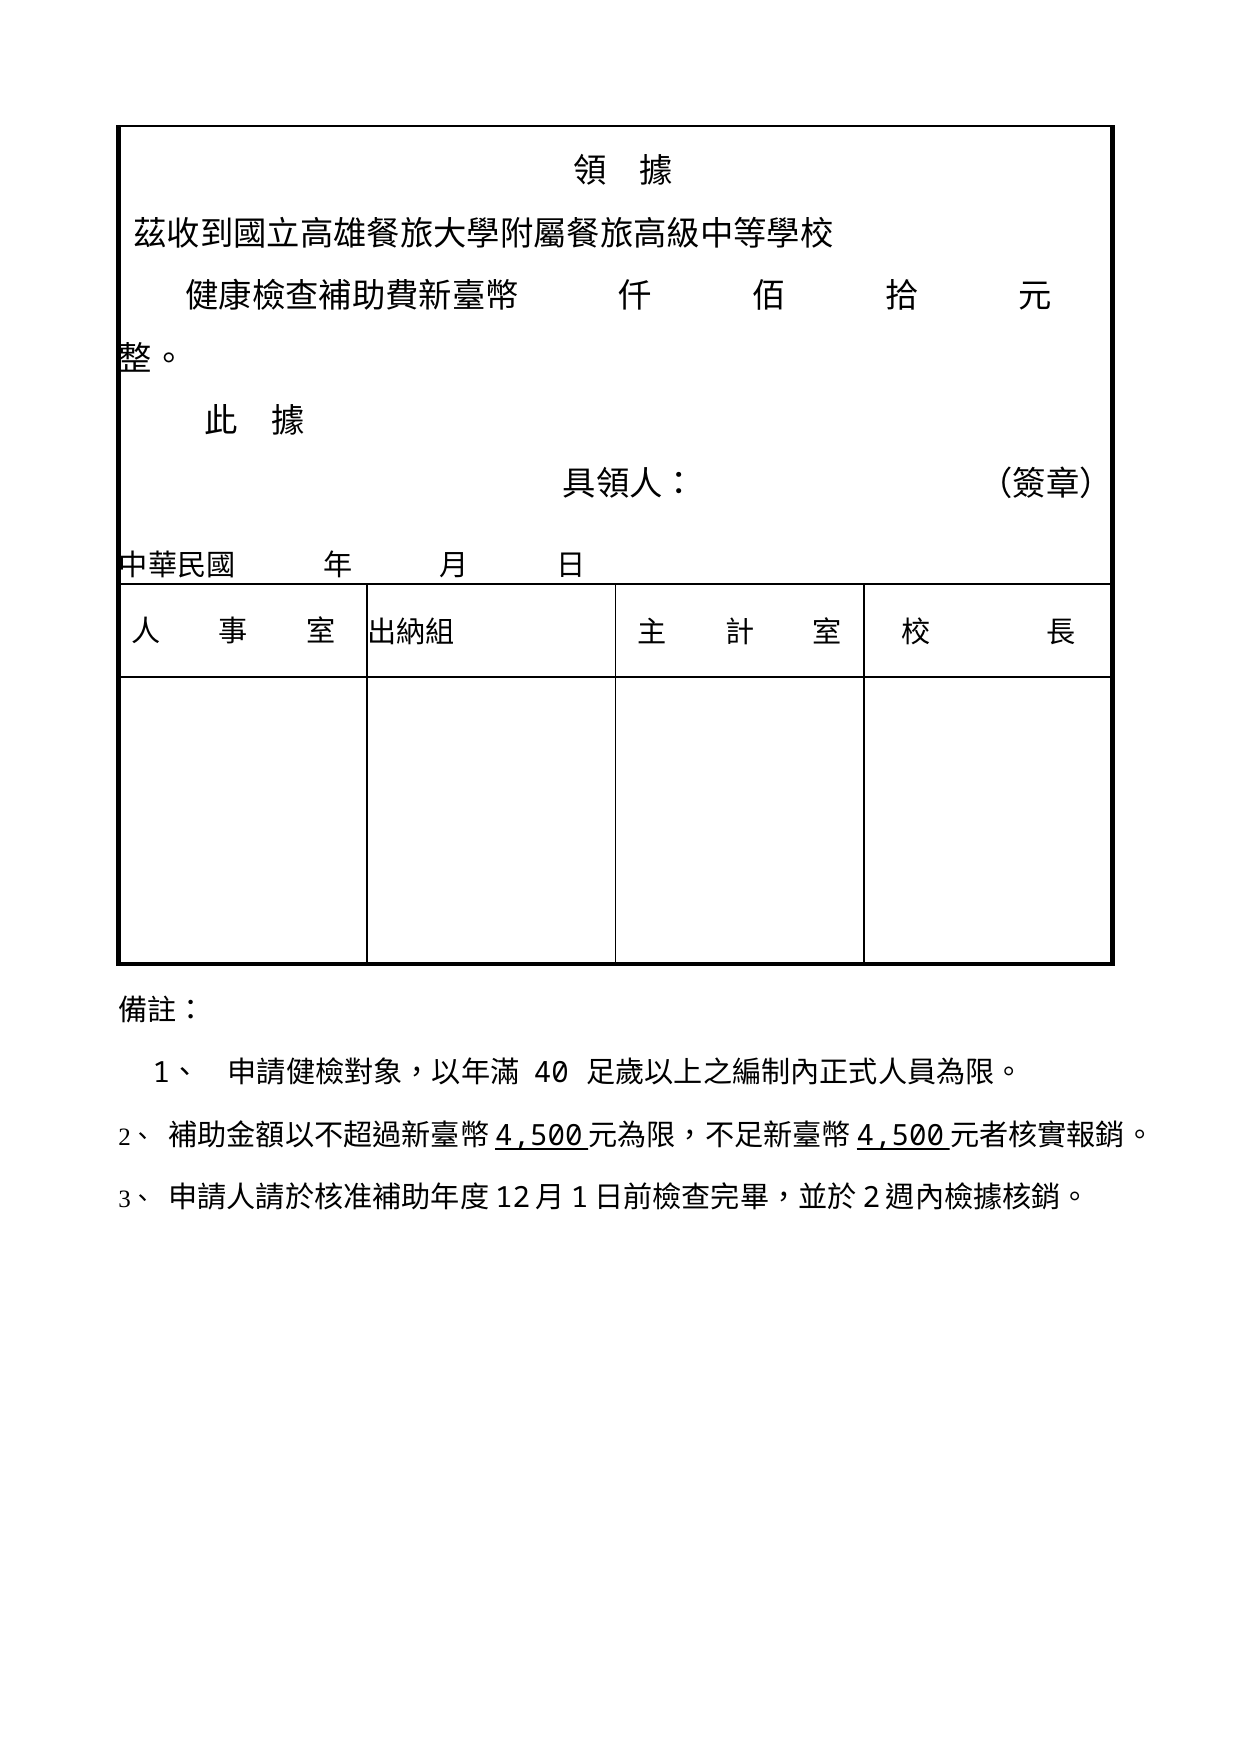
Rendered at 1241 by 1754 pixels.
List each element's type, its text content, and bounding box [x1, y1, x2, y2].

text 備註： [118, 966, 1122, 1028]
table_cell [121, 678, 366, 961]
table_cell 主 計 室 [616, 585, 863, 676]
list 申請健檢對象，以年滿 40 足歲以上之編制內正式人員為限。 [152, 1028, 1122, 1091]
table_cell 人 事 室 [121, 585, 366, 676]
table_cell 領 據 茲收到國立高雄餐旅大學附屬餐旅高級中等學校 健康檢查補助費新臺幣 仟 佰 拾 元整。 此 據 具領人： （簽章） 中華民國 年 月 日 [121, 127, 1110, 583]
table_cell [368, 678, 615, 961]
table_cell [616, 678, 863, 961]
table_cell 校 長 [865, 585, 1110, 676]
list 申請人請於核准補助年度12月1日前檢查完畢，並於2週內檢據核銷。 [118, 1153, 1135, 1216]
table_cell [865, 678, 1110, 961]
list 補助金額以不超過新臺幣4,500元為限，不足新臺幣4,500元者核實報銷。 [118, 1091, 1135, 1153]
table_cell 出納組 [368, 585, 615, 676]
